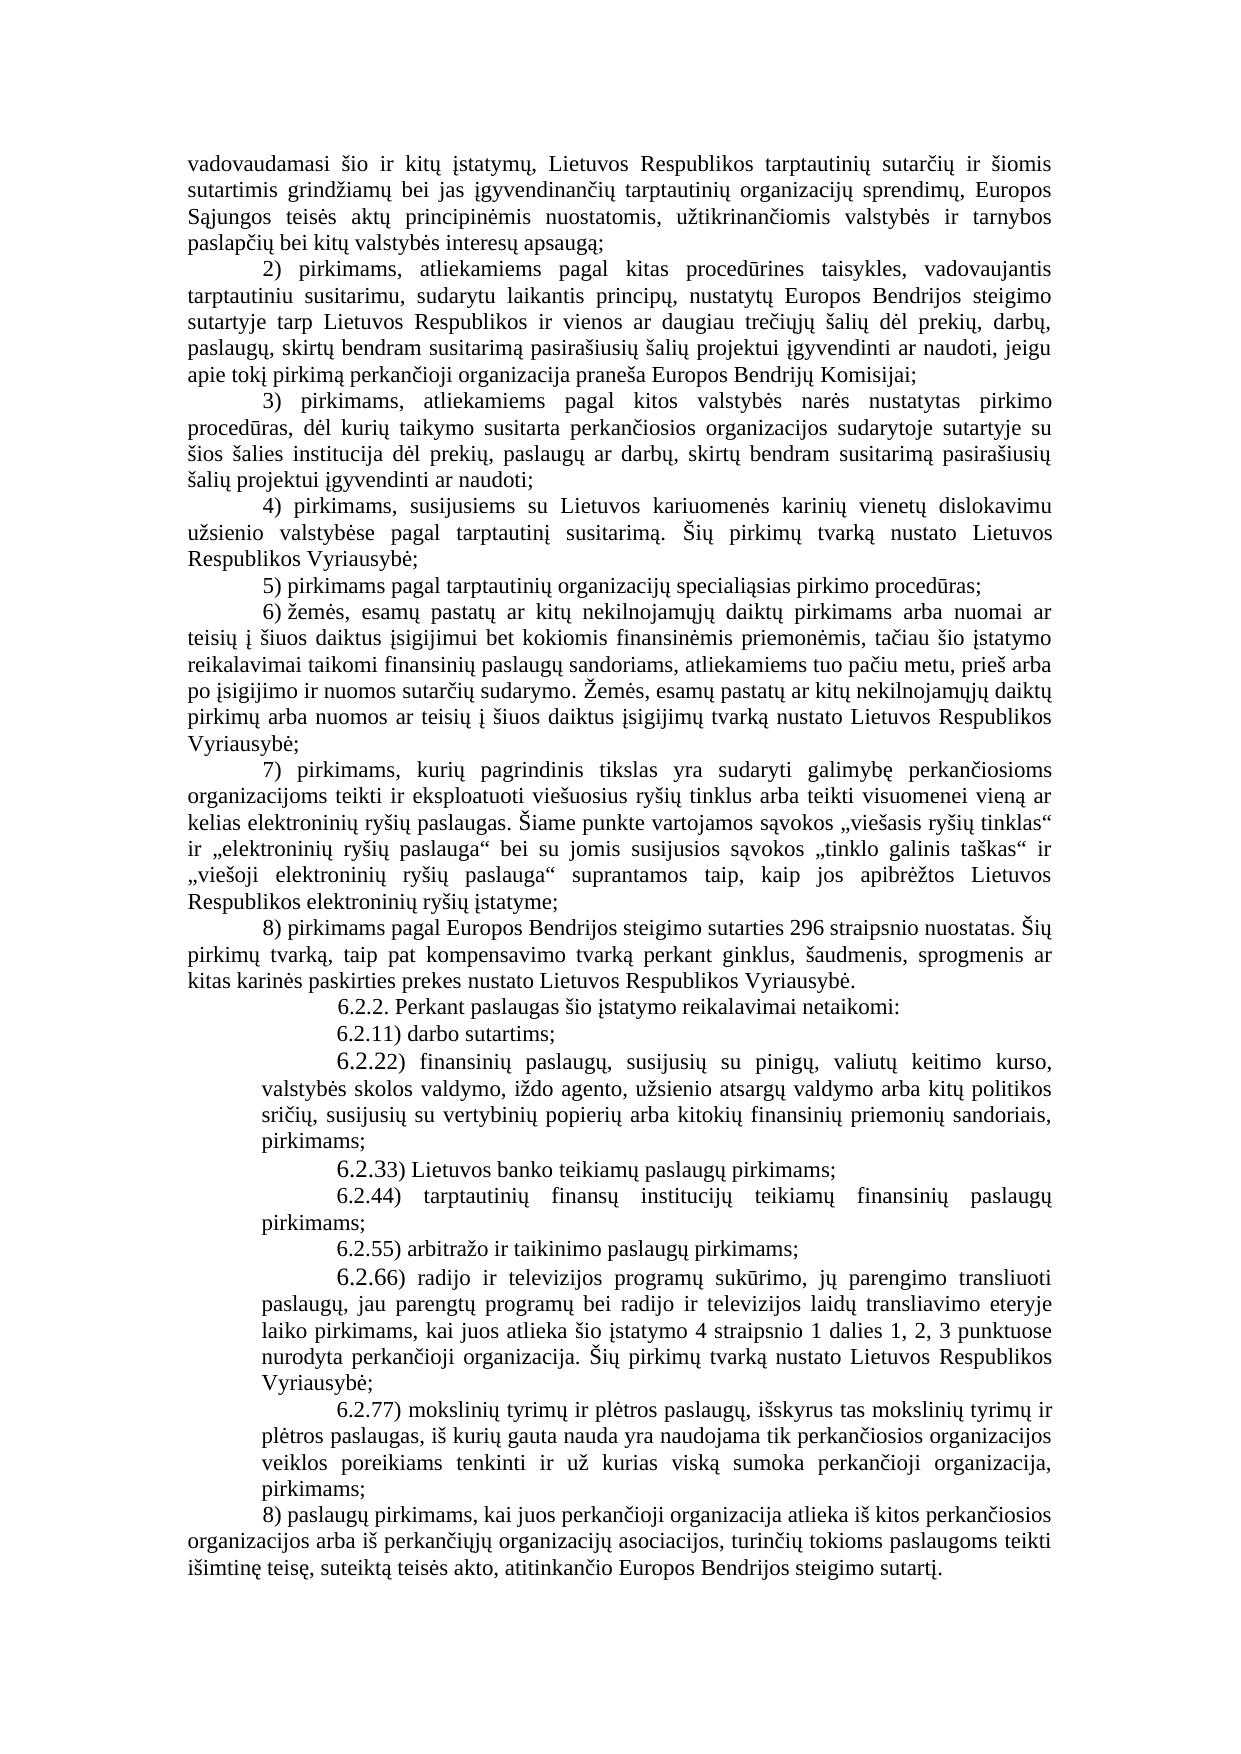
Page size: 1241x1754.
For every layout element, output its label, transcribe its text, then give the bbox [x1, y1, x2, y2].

text vadovaudamasi šio ir kitų įstatymų, Lietuvos Respublikos tarptautinių sutarčių ir šiomis sutartimis grindžiamų bei jas įgyvendinančių tarptautinių organizacijų sprendimų, Europos Sąjungos teisės aktų principinėmis nuostatomis, užtikrinančiomis valstybės ir tarnybos paslapčių bei kitų valstybės interesų apsaugą; [187, 150, 1053, 255]
text 4) pirkimams, susijusiems su Lietuvos kariuomenės karinių vienetų dislokavimu užsienio valstybėse pagal tarptautinį susitarimą. Šių pirkimų tvarką nustato Lietuvos Respublikos Vyriausybė; [187, 493, 1053, 572]
subtitle 6) radijo ir televizijos programų sukūrimo, jų parengimo transliuoti paslaugų, jau parengtų programų bei radijo ir televizijos laidų transliavimo eteryje laiko pirkimams, kai juos atlieka šio įstatymo 4 straipsnio 1 dalies 1, 2, 3 punktuose nurodyta perkančioji organizacija. Šių pirkimų tvarką nustato Lietuvos Respublikos Vyriausybė; [187, 1262, 1053, 1396]
text 2) pirkimams, atliekamiems pagal kitas procedūrines taisykles, vadovaujantis tarptautiniu susitarimu, sudarytu laikantis principų, nustatytų Europos Bendrijos steigimo sutartyje tarp Lietuvos Respublikos ir vienos ar daugiau trečiųjų šalių dėl prekių, darbų, paslaugų, skirtų bendram susitarimą pasirašiusių šalių projektui įgyvendinti ar naudoti, jeigu apie tokį pirkimą perkančioji organizacija praneša Europos Bendrijų Komisijai; [187, 255, 1053, 387]
subtitle 2. Perkant paslaugas šio įstatymo reikalavimai netaikomi: [187, 993, 1053, 1020]
text 3) pirkimams, atliekamiems pagal kitos valstybės narės nustatytas pirkimo procedūras, dėl kurių taikymo susitarta perkančiosios organizacijos sudarytoje sutartyje su šios šalies institucija dėl prekių, paslaugų ar darbų, skirtų bendram susitarimą pasirašiusių šalių projektui įgyvendinti ar naudoti; [187, 387, 1053, 493]
subtitle 5) arbitražo ir taikinimo paslaugų pirkimams; [187, 1235, 1053, 1262]
text 5) pirkimams pagal tarptautinių organizacijų specialiąsias pirkimo procedūras; [187, 572, 1053, 598]
subtitle 1) darbo sutartims; [187, 1020, 1053, 1046]
subtitle 2) finansinių paslaugų, susijusių su pinigų, valiutų keitimo kurso, valstybės skolos valdymo, iždo agento, užsienio atsargų valdymo arba kitų politikos sričių, susijusių su vertybinių popierių arba kitokių finansinių priemonių sandoriais, pirkimams; [187, 1046, 1053, 1154]
subtitle 7) mokslinių tyrimų ir plėtros paslaugų, išskyrus tas mokslinių tyrimų ir plėtros paslaugas, iš kurių gauta nauda yra naudojama tik perkančiosios organizacijos veiklos poreikiams tenkinti ir už kurias viską sumoka perkančioji organizacija, pirkimams; [187, 1396, 1053, 1501]
subtitle 4) tarptautinių finansų institucijų teikiamų finansinių paslaugų pirkimams; [187, 1183, 1053, 1235]
text 6) žemės, esamų pastatų ar kitų nekilnojamųjų daiktų pirkimams arba nuomai ar teisių į šiuos daiktus įsigijimui bet kokiomis finansinėmis priemonėmis, tačiau šio įstatymo reikalavimai taikomi finansinių paslaugų sandoriams, atliekamiems tuo pačiu metu, prieš arba po įsigijimo ir nuomos sutarčių sudarymo. Žemės, esamų pastatų ar kitų nekilnojamųjų daiktų pirkimų arba nuomos ar teisių į šiuos daiktus įsigijimų tvarką nustato Lietuvos Respublikos Vyriausybė; [187, 598, 1053, 756]
text 8) paslaugų pirkimams, kai juos perkančioji organizacija atlieka iš kitos perkančiosios organizacijos arba iš perkančiųjų organizacijų asociacijos, turinčių tokioms paslaugoms teikti išimtinę teisę, suteiktą teisės akto, atitinkančio Europos Bendrijos steigimo sutartį. [187, 1501, 1053, 1580]
text 7) pirkimams, kurių pagrindinis tikslas yra sudaryti galimybę perkančiosioms organizacijoms teikti ir eksploatuoti viešuosius ryšių tinklus arba teikti visuomenei vieną ar kelias elektroninių ryšių paslaugas. Šiame punkte vartojamos sąvokos „viešasis ryšių tinklas“ ir „elektroninių ryšių paslauga“ bei su jomis susijusios sąvokos „tinklo galinis taškas“ ir „viešoji elektroninių ryšių paslauga“ suprantamos taip, kaip jos apibrėžtos Lietuvos Respublikos elektroninių ryšių įstatyme; [187, 756, 1053, 914]
subtitle 3) Lietuvos banko teikiamų paslaugų pirkimams; [187, 1154, 1053, 1183]
text 8) pirkimams pagal Europos Bendrijos steigimo sutarties 296 straipsnio nuostatas. Šių pirkimų tvarką, taip pat kompensavimo tvarką perkant ginklus, šaudmenis, sprogmenis ar kitas karinės paskirties prekes nustato Lietuvos Respublikos Vyriausybė. [187, 914, 1053, 993]
